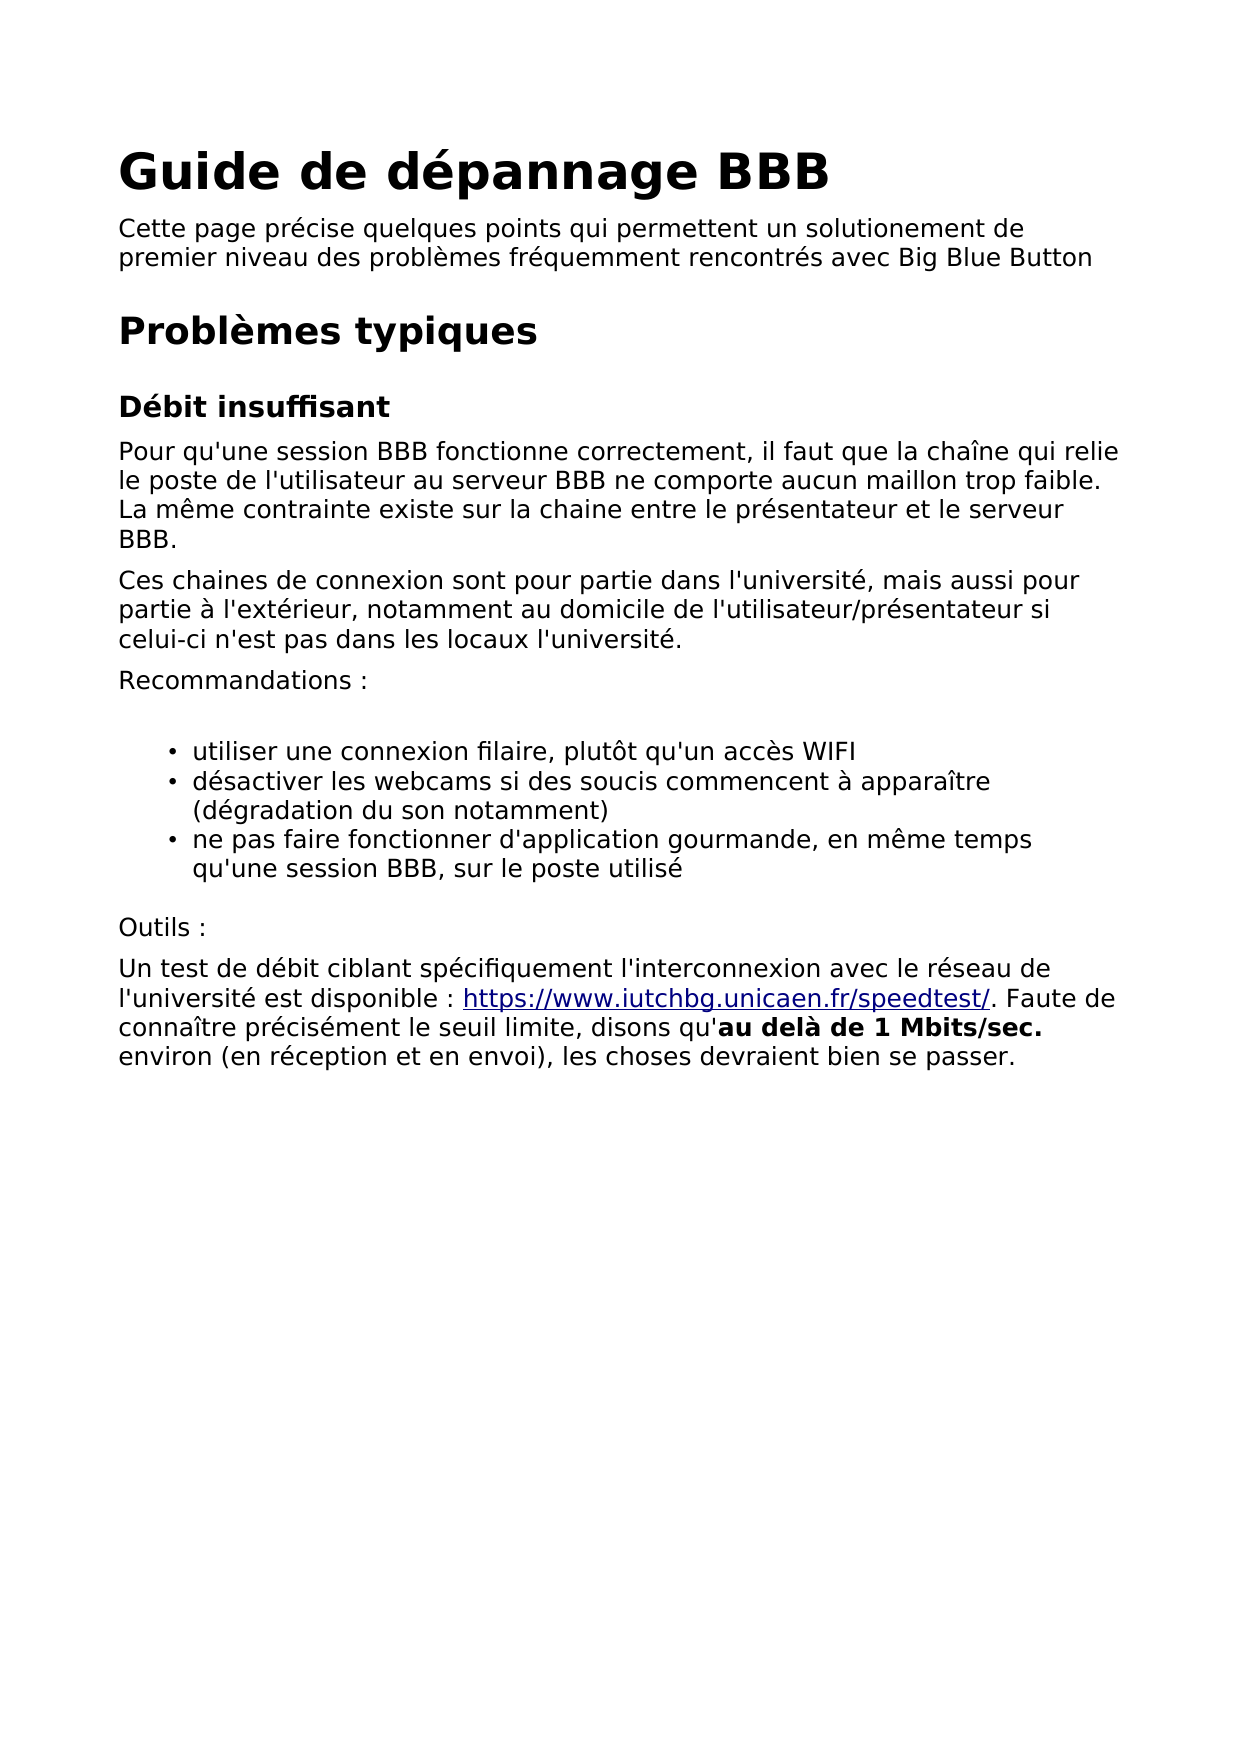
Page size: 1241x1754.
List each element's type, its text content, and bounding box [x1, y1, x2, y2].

text Recommandations : [118, 666, 1122, 696]
list désactiver les webcams si des soucis commencent à apparaître (dégradation du son notamment) [177, 767, 1122, 825]
text Cette page précise quelques points qui permettent un solutionement de premier niveau des problèmes fréquemment rencontrés avec Big Blue Button [118, 214, 1122, 272]
text Outils : [118, 913, 1122, 942]
text Pour qu'une session BBB fonctionne correctement, il faut que la chaîne qui relie le poste de l'utilisateur au serveur BBB ne comporte aucun maillon trop faible. La même contrainte existe sur la chaine entre le présentateur et le serveur BBB. [118, 437, 1122, 554]
list utiliser une connexion filaire, plutôt qu'un accès WIFI [177, 738, 1122, 767]
text Ces chaines de connexion sont pour partie dans l'université, mais aussi pour partie à l'extérieur, notamment au domicile de l'utilisateur/présentateur si celui-ci n'est pas dans les locaux l'université. [118, 566, 1122, 654]
text Un test de débit ciblant spécifiquement l'interconnexion avec le réseau de l'université est disponible : https://www.iutchbg.unicaen.fr/speedtest/. Faute de connaître précisément le seuil limite, disons qu'au delà de 1 Mbits/sec. environ (en réception et en envoi), les choses devraient bien se passer. [118, 954, 1122, 1071]
subtitle Problèmes typiques [118, 310, 1122, 353]
subtitle Guide de dépannage BBB [118, 143, 1122, 201]
subtitle Débit insuffisant [118, 391, 1122, 425]
list ne pas faire fonctionner d'application gourmande, en même temps qu'une session BBB, sur le poste utilisé [177, 825, 1122, 883]
